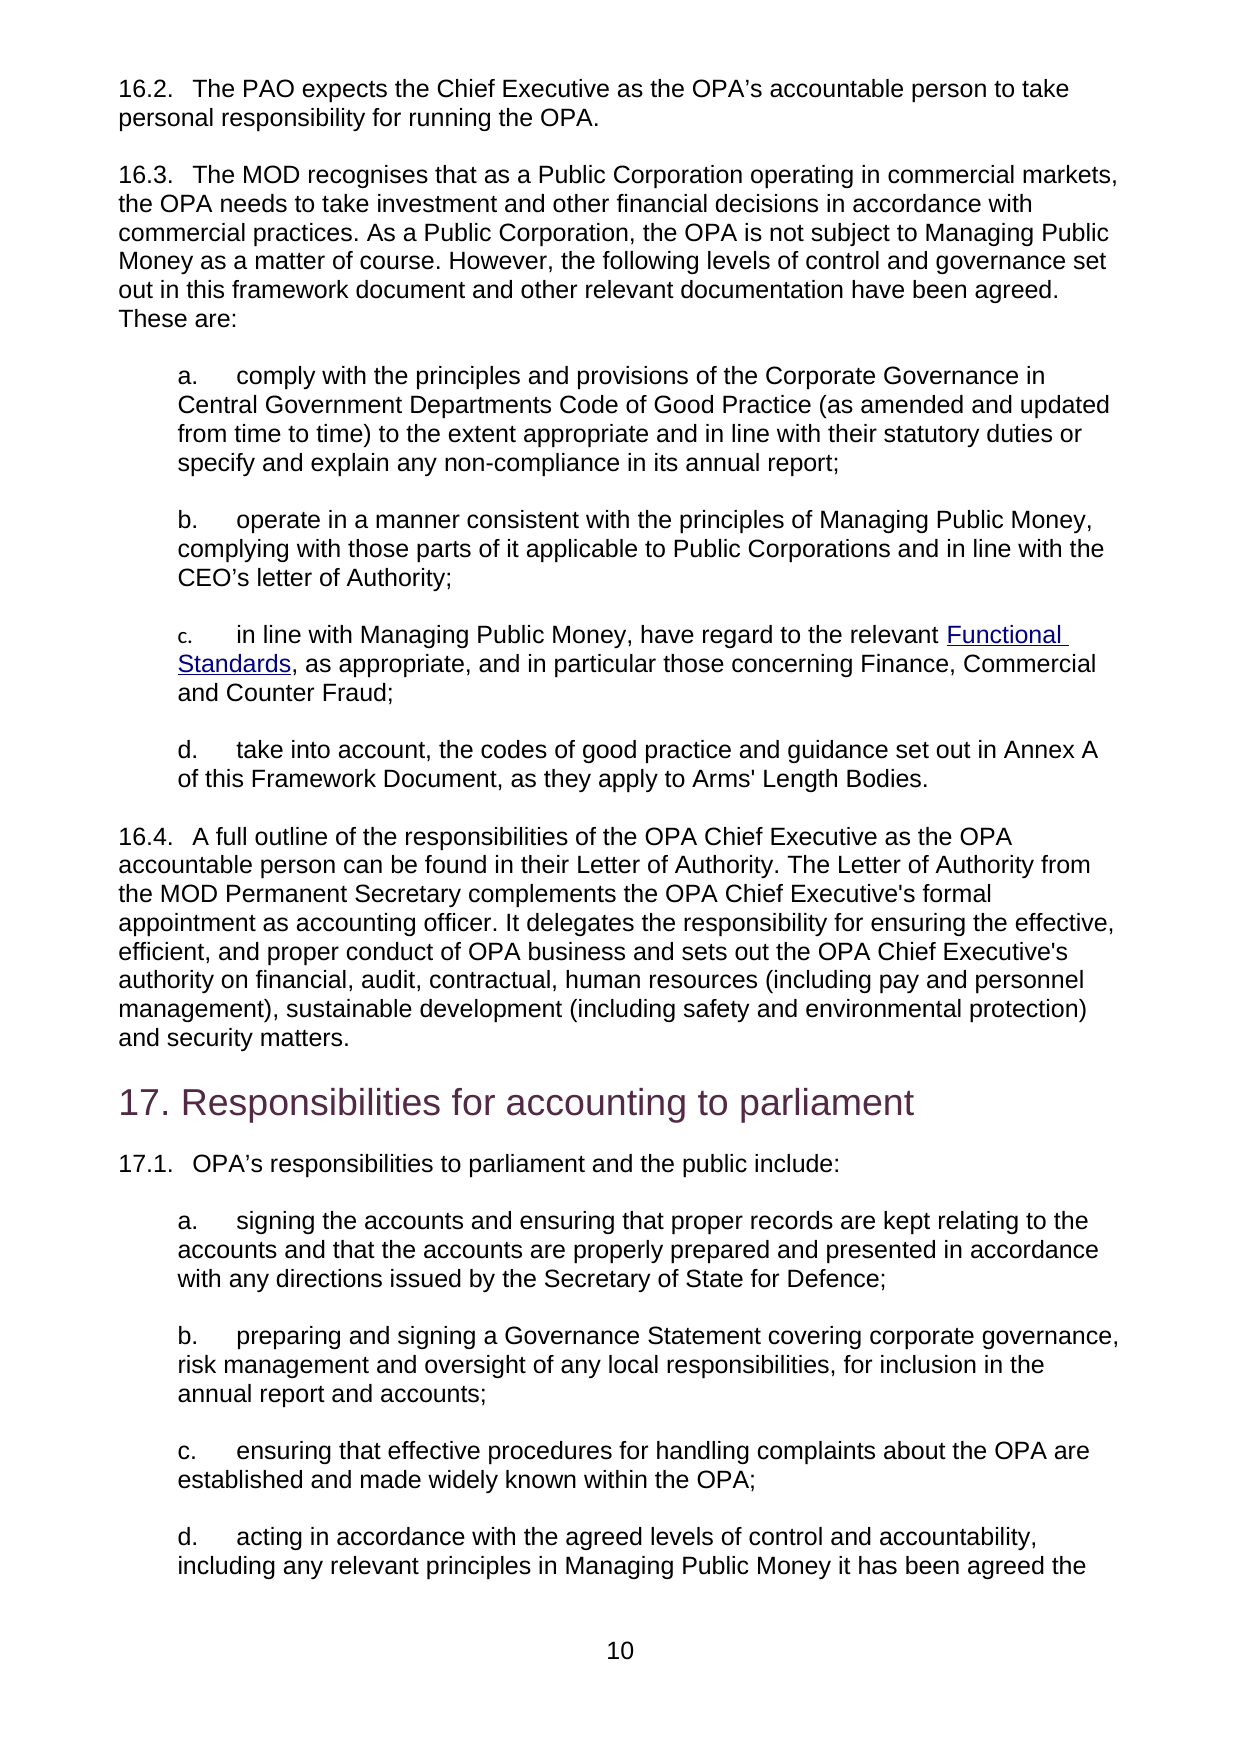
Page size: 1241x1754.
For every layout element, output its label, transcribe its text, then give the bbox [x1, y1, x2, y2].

list operate in a manner consistent with the principles of Managing Public Money, complying with those parts of it applicable to Public Corporations and in line with the CEO’s letter of Authority; [177, 505, 1122, 591]
list acting in accordance with the agreed levels of control and accountability, including any relevant principles in Managing Public Money it has been agreed the [177, 1522, 1122, 1580]
list comply with the principles and provisions of the Corporate Governance in Central Government Departments Code of Good Practice (as amended and updated from time to time) to the extent appropriate and in line with their statutory duties or specify and explain any non-compliance in its annual report; [177, 361, 1122, 476]
list ensuring that effective procedures for handling complaints about the OPA are established and made widely known within the OPA; [177, 1436, 1122, 1494]
list preparing and signing a Governance Statement covering corporate governance, risk management and oversight of any local responsibilities, for inclusion in the annual report and accounts; [177, 1321, 1122, 1407]
subtitle 17. Responsibilities for accounting to parliament [118, 1081, 1122, 1124]
text 16.3. The MOD recognises that as a Public Corporation operating in commercial markets, the OPA needs to take investment and other financial decisions in accordance with commercial practices. As a Public Corporation, the OPA is not subject to Managing Public Money as a matter of course. However, the following levels of control and governance set out in this framework document and other relevant documentation have been agreed. These are: [118, 160, 1122, 333]
text 16.2. The PAO expects the Chief Executive as the OPA’s accountable person to take personal responsibility for running the OPA. [118, 74, 1122, 131]
text 17.1. OPA’s responsibilities to parliament and the public include: [118, 1149, 1122, 1177]
list signing the accounts and ensuring that proper records are kept relating to the accounts and that the accounts are properly prepared and presented in accordance with any directions issued by the Secretary of State for Defence; [177, 1206, 1122, 1292]
list take into account, the codes of good practice and guidance set out in Annex A of this Framework Document, as they apply to Arms' Length Bodies. [177, 736, 1122, 793]
text 16.4. A full outline of the responsibilities of the OPA Chief Executive as the OPA accountable person can be found in their Letter of Authority. The Letter of Authority from the MOD Permanent Secretary complements the OPA Chief Executive's formal appointment as accounting officer. It delegates the responsibility for ensuring the effective, efficient, and proper conduct of OPA business and sets out the OPA Chief Executive's authority on financial, audit, contractual, human resources (including pay and personnel management), sustainable development (including safety and environmental protection) and security matters. [118, 822, 1122, 1052]
list in line with Managing Public Money, have regard to the relevant Functional Standards, as appropriate, and in particular those concerning Finance, Commercial and Counter Fraud; [177, 620, 1122, 707]
